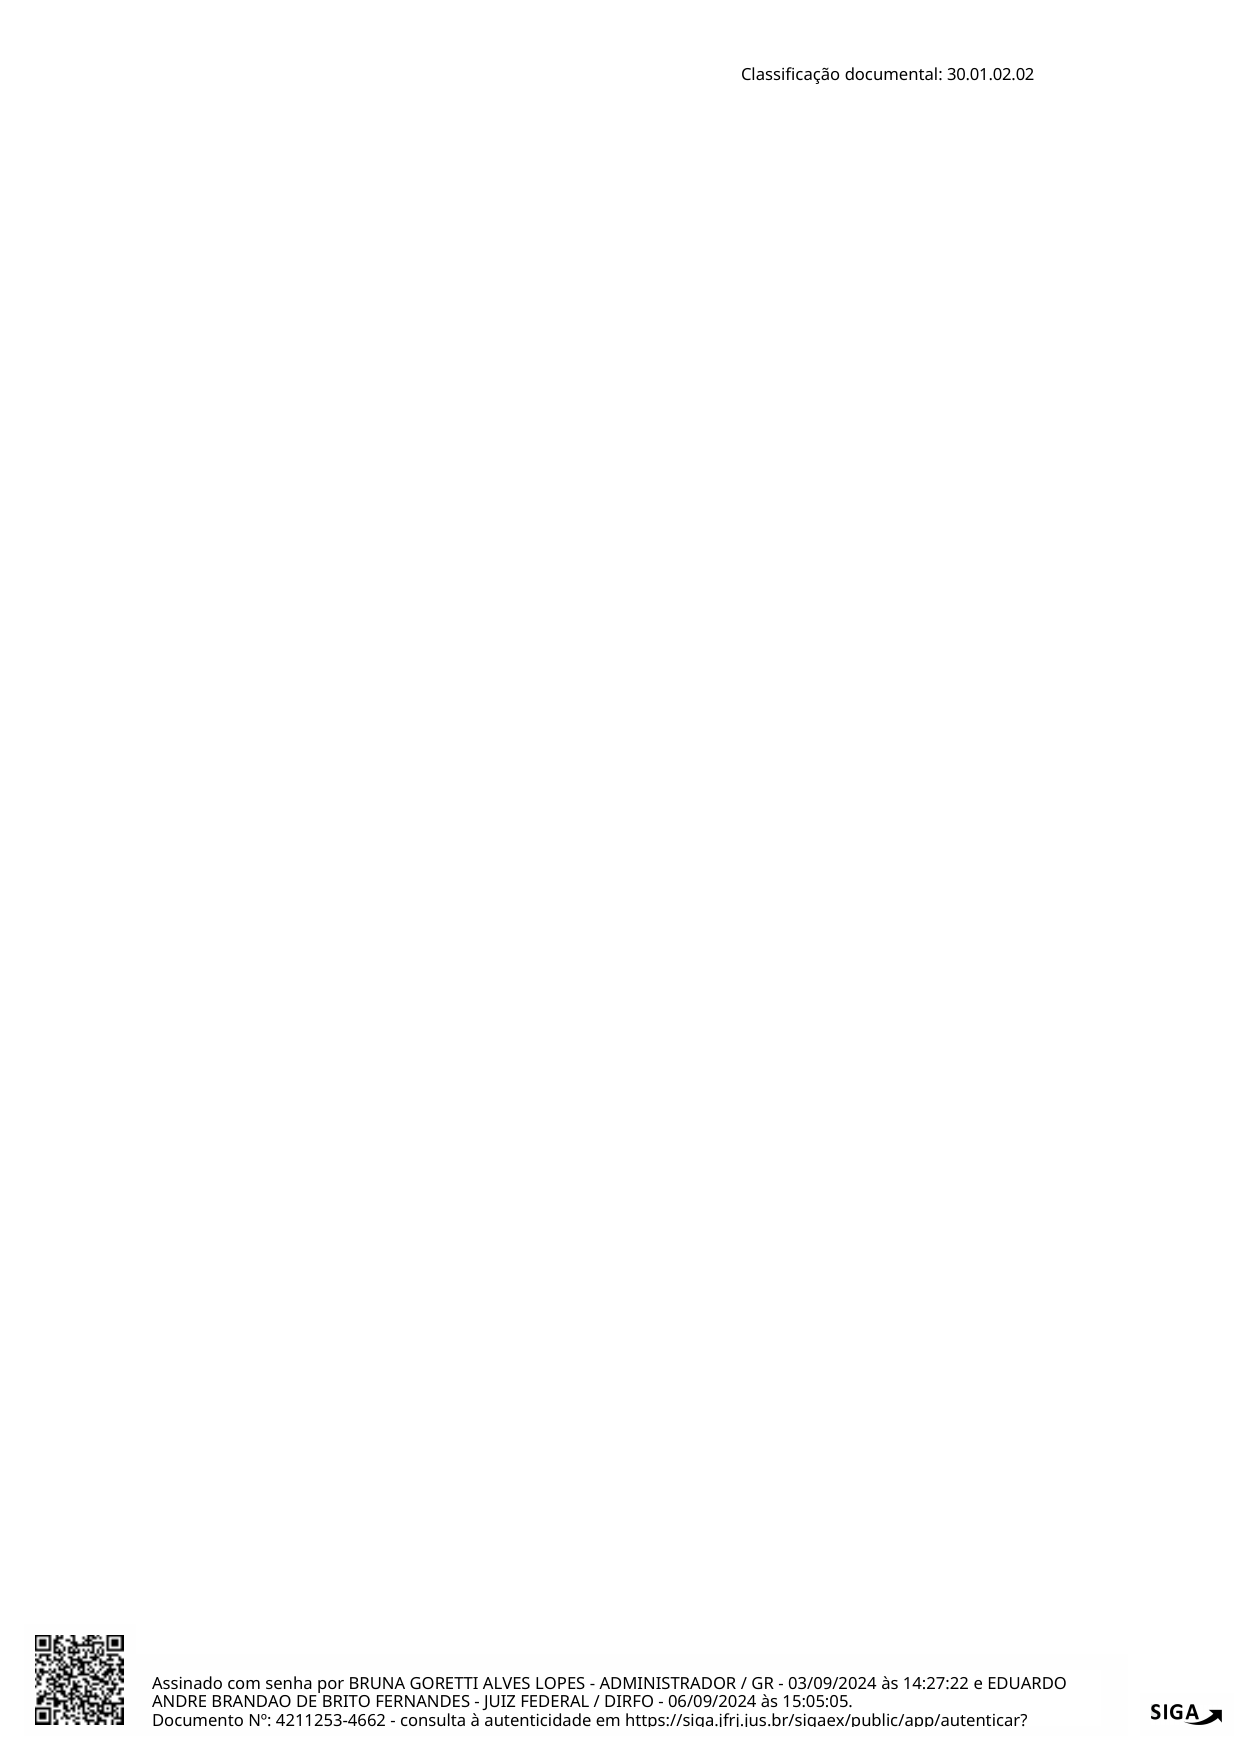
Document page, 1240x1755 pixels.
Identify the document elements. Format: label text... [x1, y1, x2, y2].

text Classificação documental: 30.01.02.02 [741, 63, 1069, 86]
